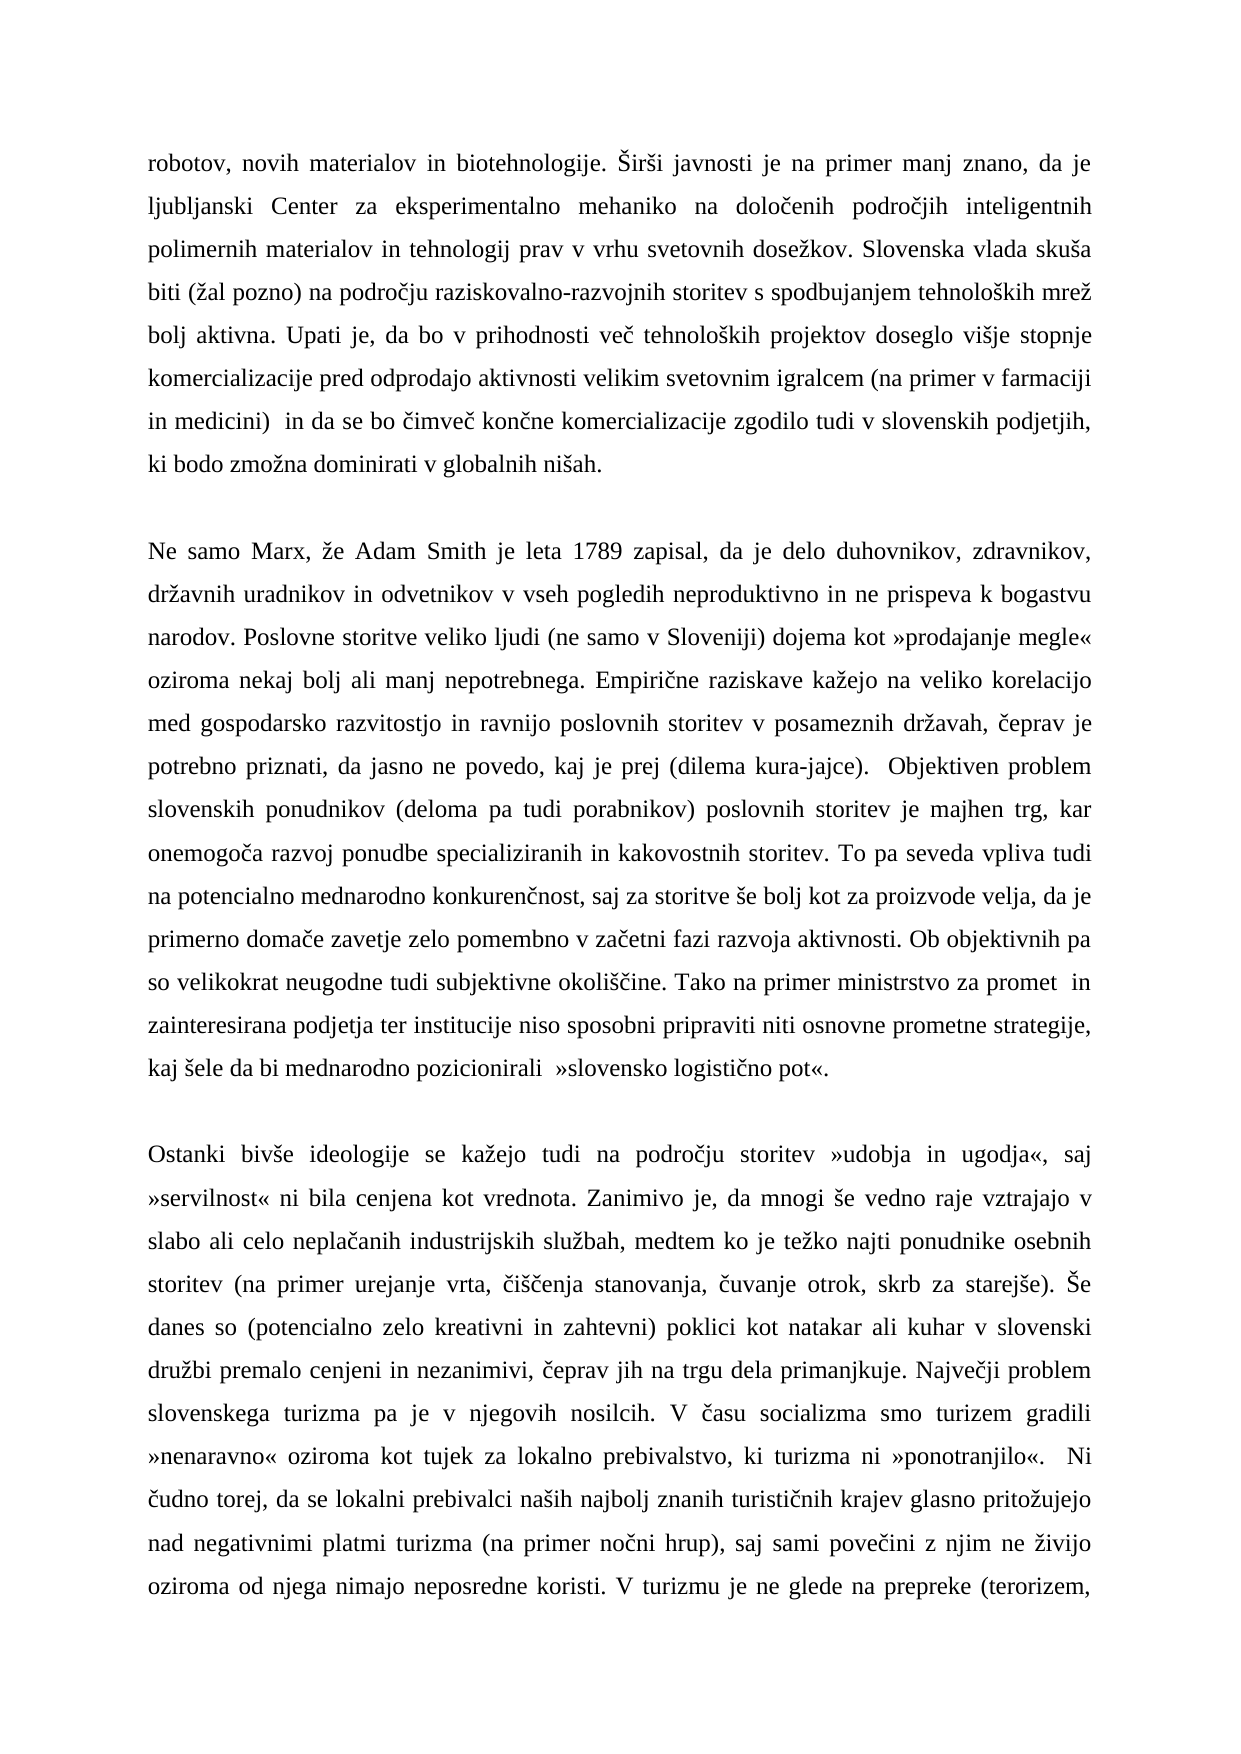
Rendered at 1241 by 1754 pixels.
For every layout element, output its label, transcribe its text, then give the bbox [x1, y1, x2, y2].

text robotov, novih materialov in biotehnologije. Širši javnosti je na primer manj znano, da je ljubljanski Center za eksperimentalno mehaniko na določenih področjih inteligentnih polimernih materialov in tehnologij prav v vrhu svetovnih dosežkov. Slovenska vlada skuša biti (žal pozno) na področju raziskovalno-razvojnih storitev s spodbujanjem tehnoloških mrež bolj aktivna. Upati je, da bo v prihodnosti več tehnoloških projektov doseglo višje stopnje komercializacije pred odprodajo aktivnosti velikim svetovnim igralcem (na primer v farmaciji in medicini) in da se bo čimveč končne komercializacije zgodilo tudi v slovenskih podjetjih, ki bodo zmožna dominirati v globalnih nišah. [148, 148, 1093, 478]
text Ne samo Marx, že Adam Smith je leta 1789 zapisal, da je delo duhovnikov, zdravnikov, državnih uradnikov in odvetnikov v vseh pogledih neproduktivno in ne prispeva k bogastvu narodov. Poslovne storitve veliko ljudi (ne samo v Sloveniji) dojema kot »prodajanje megle« oziroma nekaj bolj ali manj nepotrebnega. Empirične raziskave kažejo na veliko korelacijo med gospodarsko razvitostjo in ravnijo poslovnih storitev v posameznih državah, čeprav je potrebno priznati, da jasno ne povedo, kaj je prej (dilema kura-jajce). Objektiven problem slovenskih ponudnikov (deloma pa tudi porabnikov) poslovnih storitev je majhen trg, kar onemogoča razvoj ponudbe specializiranih in kakovostnih storitev. To pa seveda vpliva tudi na potencialno mednarodno konkurenčnost, saj za storitve še bolj kot za proizvode velja, da je primerno domače zavetje zelo pomembno v začetni fazi razvoja aktivnosti. Ob objektivnih pa so velikokrat neugodne tudi subjektivne okoliščine. Tako na primer ministrstvo za promet in zainteresirana podjetja ter institucije niso sposobni pripraviti niti osnovne prometne strategije, kaj šele da bi mednarodno pozicionirali »slovensko logistično pot«. [148, 536, 1093, 1082]
text Ostanki bivše ideologije se kažejo tudi na področju storitev »udobja in ugodja«, saj »servilnost« ni bila cenjena kot vrednota. Zanimivo je, da mnogi še vedno raje vztrajajo v slabo ali celo neplačanih industrijskih službah, medtem ko je težko najti ponudnike osebnih storitev (na primer urejanje vrta, čiščenja stanovanja, čuvanje otrok, skrb za starejše). Še danes so (potencialno zelo kreativni in zahtevni) poklici kot natakar ali kuhar v slovenski družbi premalo cenjeni in nezanimivi, čeprav jih na trgu dela primanjkuje. Največji problem slovenskega turizma pa je v njegovih nosilcih. V času socializma smo turizem gradili »nenaravno« oziroma kot tujek za lokalno prebivalstvo, ki turizma ni »ponotranjilo«. Ni čudno torej, da se lokalni prebivalci naših najbolj znanih turističnih krajev glasno pritožujejo nad negativnimi platmi turizma (na primer nočni hrup), saj sami povečini z njim ne živijo oziroma od njega nimajo neposredne koristi. V turizmu je ne glede na prepreke (terorizem, [148, 1139, 1093, 1599]
